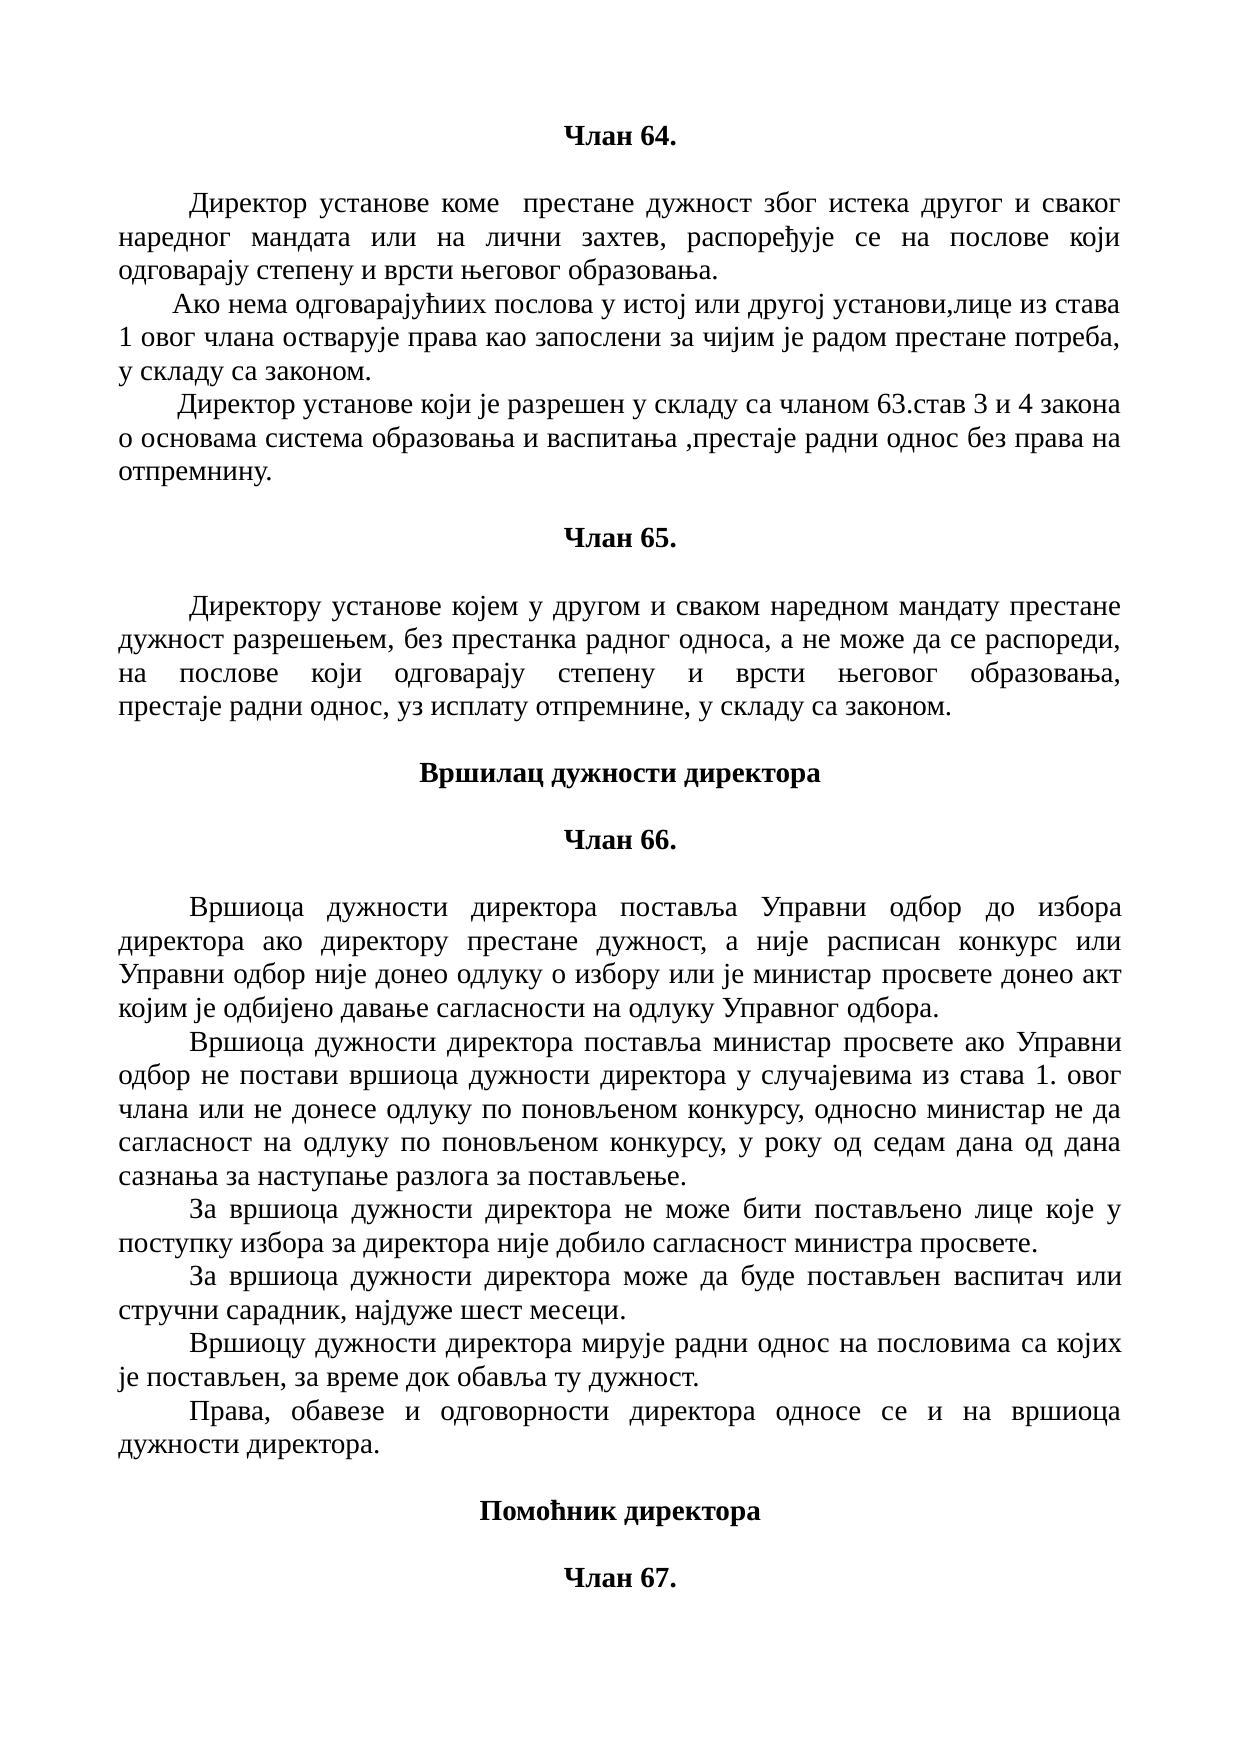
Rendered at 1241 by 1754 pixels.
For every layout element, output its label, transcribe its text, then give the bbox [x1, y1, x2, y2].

text Члан 66. [118, 822, 1122, 856]
text Директору установе којем у другом и сваком наредном мандату престане дужност разрешењем, без престанка радног односа, а не може да се распореди, на послове који одговарају степену и врсти његовог образовања, престаје радни однос, уз исплату отпремнине, у складу са законом. [118, 588, 1122, 722]
text Директор установе коме престане дужност због истека другог и сваког наредног мандата или на лични захтев, распоређује се на послове који одговарају степену и врсти његовог образовања. [118, 185, 1122, 286]
text Члан 67. [118, 1560, 1122, 1594]
text Члан 64. [118, 118, 1122, 152]
text Вршиоца дужности директора поставља Управни одбор до избора директора ако директору престане дужност, а није расписан конкурс или Управни одбор није донео одлуку о избору или је министар просвете донео акт којим је одбијено давање сагласности на одлуку Управног одбора. [118, 889, 1122, 1024]
text Вршиоца дужности директора поставља министар просвете ако Управни одбор не постави вршиоца дужности директора у случајевима из става 1. овог члана или не донесе одлуку по поновљеном конкурсу, односно министар не да сагласност на одлуку по поновљеном конкурсу, у року од седам дана од дана сазнања за наступање разлога за постављење. [118, 1024, 1122, 1191]
text Вршилац дужности директора [118, 755, 1122, 789]
text Права, обавезе и одговорности директора односе се и на вршиоца дужности директора. [118, 1393, 1122, 1460]
text За вршиоца дужности директора може да буде постављен васпитач или стручни сарадник, најдуже шест месеци. [118, 1258, 1122, 1326]
text Директор установе који је разрешен у складу са чланом 63.став 3 и 4 закона о основама система образовања и васпитања ,престаје радни однос без права на отпремнину. [118, 386, 1122, 487]
text Вршиоцу дужности директора мирује радни однос на пословима са којих је постављен, за време док обавља ту дужност. [118, 1326, 1122, 1393]
text Члан 65. [118, 521, 1122, 554]
text За вршиоца дужности директора не може бити постављено лице које у поступку избора за директора није добило сагласност министра просвете. [118, 1191, 1122, 1258]
text Помоћник директора [118, 1493, 1122, 1527]
text Ако нема одговарајућиих послова у истој или другој установи,лице из става 1 овог члана остварује права као запослени за чијим је радом престане потреба, у складу са законом. [118, 286, 1122, 386]
